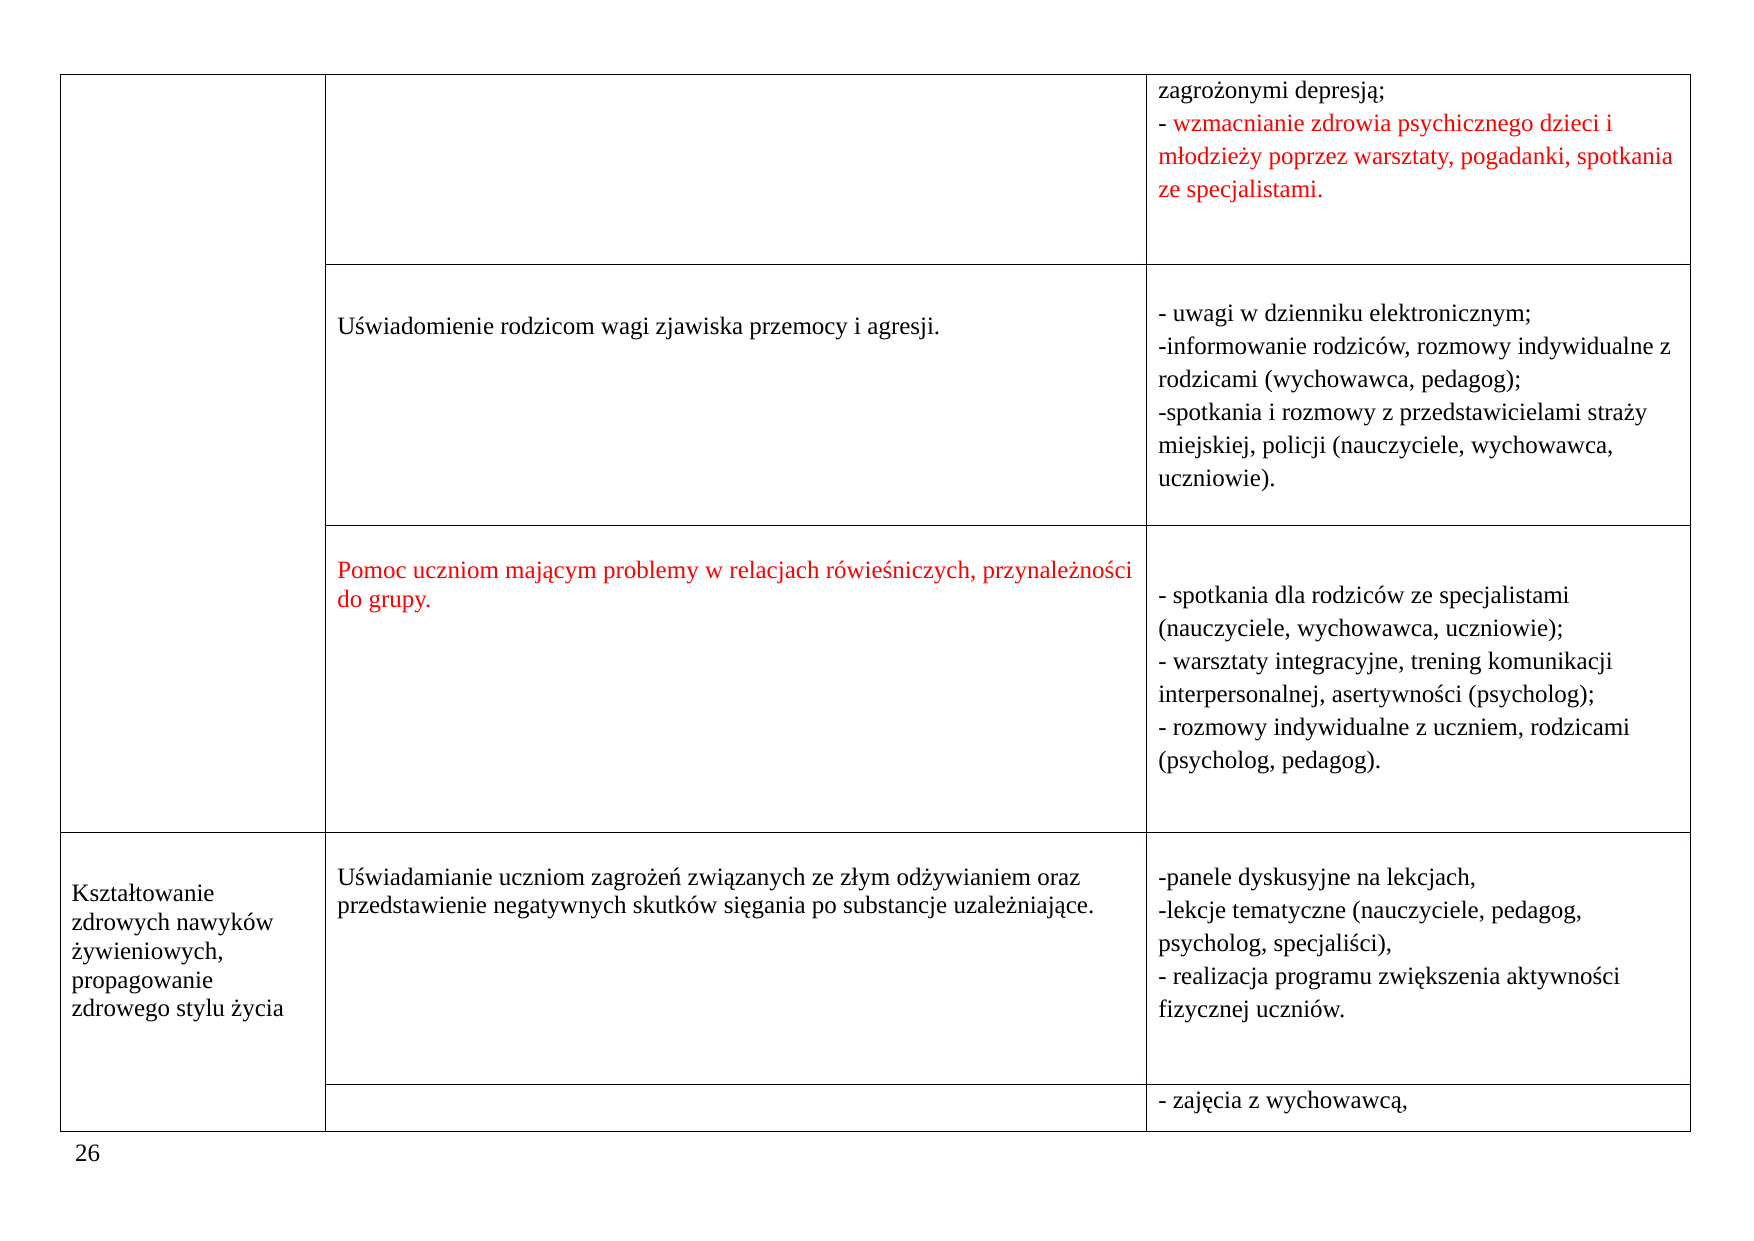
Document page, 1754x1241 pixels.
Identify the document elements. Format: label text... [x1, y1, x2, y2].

table_cell - uwagi w dzienniku elektronicznym; -informowanie rodziców, rozmowy indywidualne z rodzicami (wychowawca, pedagog); -spotkania i rozmowy z przedstawicielami straży miejskiej, policji (nauczyciele, wychowawca, uczniowie). [1147, 265, 1690, 525]
table_cell - spotkania dla rodziców ze specjalistami (nauczyciele, wychowawca, uczniowie); - warsztaty integracyjne, trening komunikacji interpersonalnej, asertywności (psycholog); - rozmowy indywidualne z uczniem, rodzicami (psycholog, pedagog). [1147, 526, 1690, 832]
table_cell [326, 75, 1146, 264]
table_cell Kształtowanie zdrowych nawyków żywieniowych, propagowanie zdrowego stylu życia [61, 833, 325, 1131]
table_cell Uświadamianie uczniom zagrożeń związanych ze złym odżywianiem oraz przedstawienie negatywnych skutków sięgania po substancje uzależniające. [326, 833, 1146, 1084]
table_cell -panele dyskusyjne na lekcjach, -lekcje tematyczne (nauczyciele, pedagog, psycholog, specjaliści), - realizacja programu zwiększenia aktywności fizycznej uczniów. [1147, 833, 1690, 1084]
table_cell - zajęcia z wychowawcą, [1147, 1085, 1690, 1131]
table_cell [326, 1085, 1146, 1131]
table_cell [61, 75, 325, 832]
table_cell Pomoc uczniom mającym problemy w relacjach rówieśniczych, przynależności do grupy. [326, 526, 1146, 832]
table_cell zagrożonymi depresją; - wzmacnianie zdrowia psychicznego dzieci i młodzieży poprzez warsztaty, pogadanki, spotkania ze specjalistami. [1147, 75, 1690, 264]
table_cell Uświadomienie rodzicom wagi zjawiska przemocy i agresji. [326, 265, 1146, 525]
